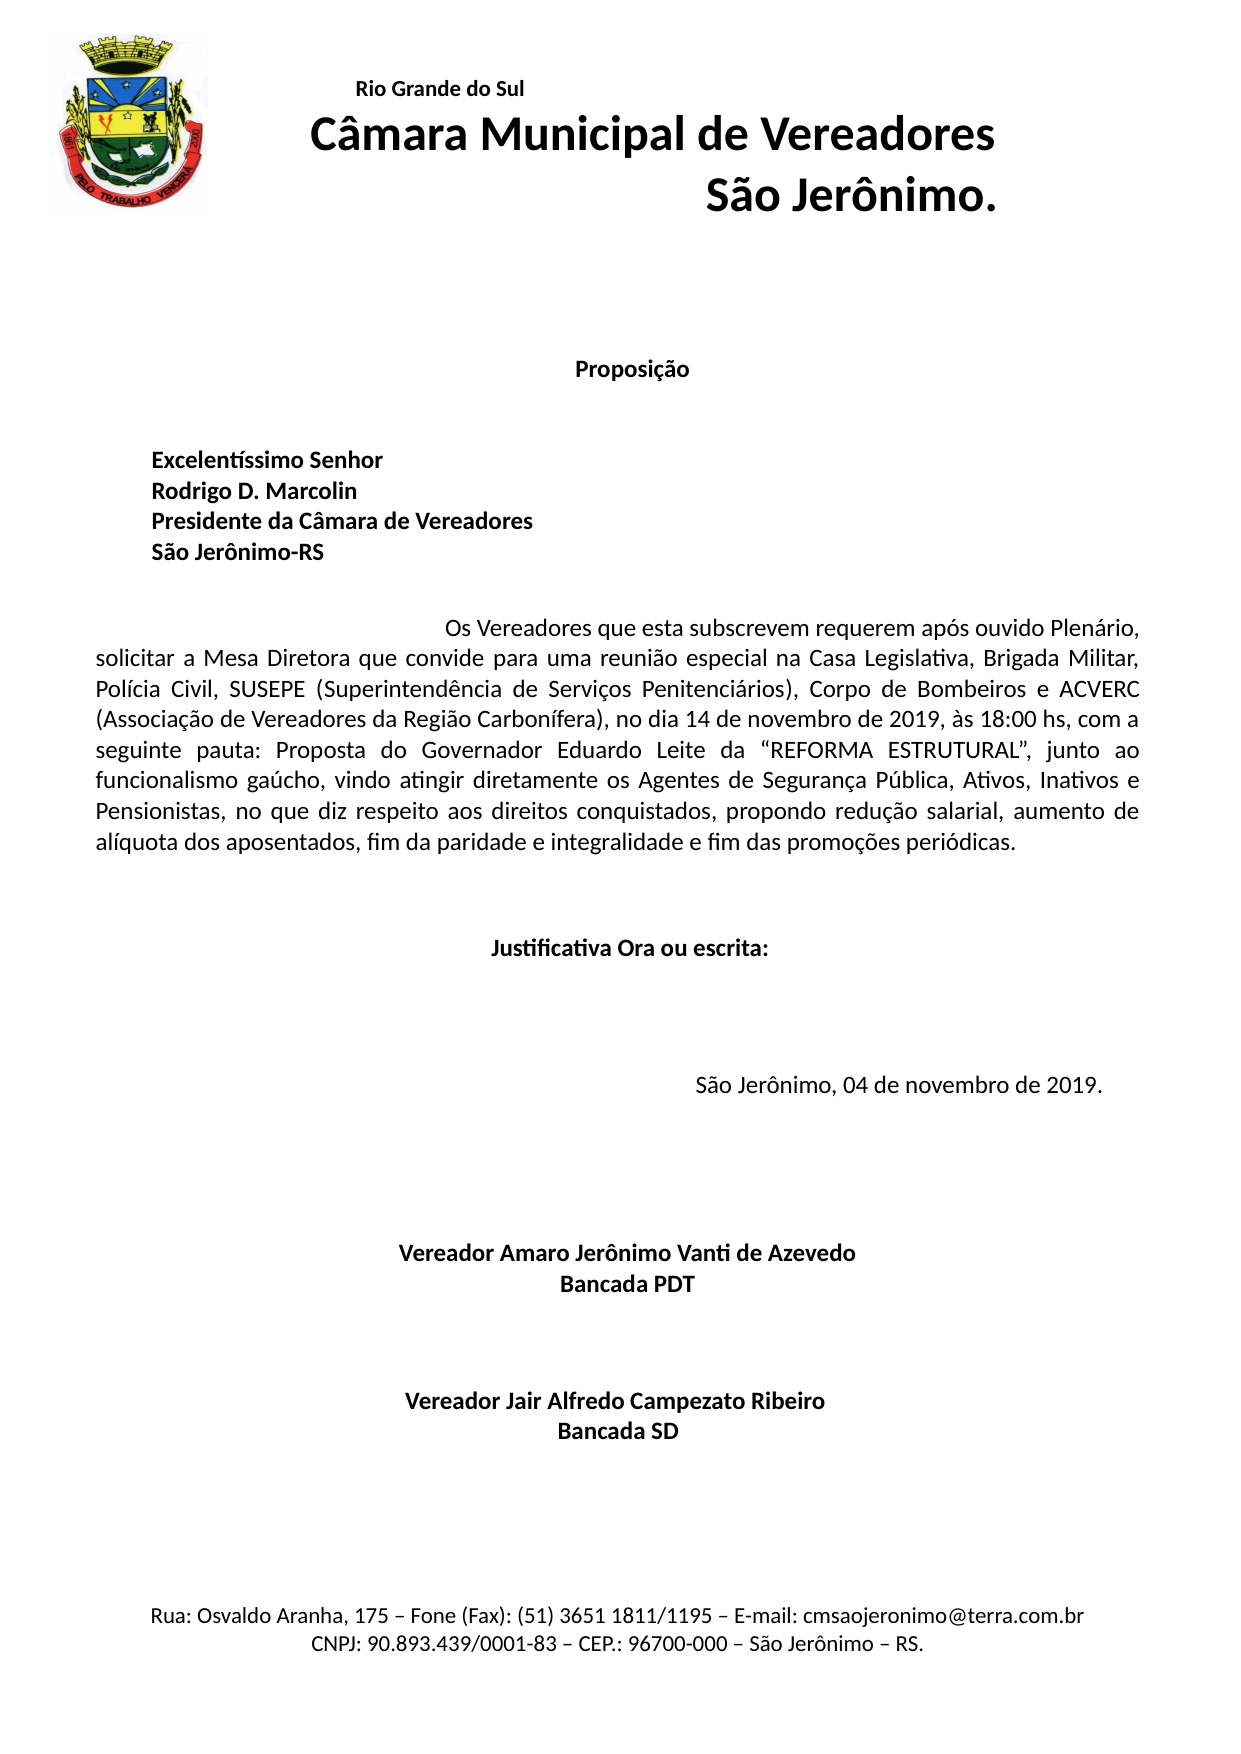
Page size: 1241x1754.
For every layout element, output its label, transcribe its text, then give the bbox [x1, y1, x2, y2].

text São Jerônimo-RS [151, 536, 1103, 566]
text Bancada SD [95, 1415, 1141, 1446]
text Vereador Jair Alfredo Campezato Ribeiro [95, 1385, 1141, 1415]
text Os Vereadores que esta subscrevem requerem após ouvido Plenário, solicitar a Mesa Diretora que convide para uma reunião especial na Casa Legislativa, Brigada Militar, Polícia Civil, SUSEPE (Superintendência de Serviços Penitenciários), Corpo de Bombeiros e ACVERC (Associação de Vereadores da Região Carbonífera), no dia 14 de novembro de 2019, às 18:00 hs, com a seguinte pauta: Proposta do Governador Eduardo Leite da “REFORMA ESTRUTURAL”, junto ao funcionalismo gaúcho, vindo atingir diretamente os Agentes de Segurança Pública, Ativos, Inativos e Pensionistas, no que diz respeito aos direitos conquistados, propondo redução salarial, aumento de alíquota dos aposentados, fim da paridade e integralidade e fim das promoções periódicas. [95, 612, 1141, 856]
text Proposição [420, 353, 1103, 383]
text Presidente da Câmara de Vereadores [151, 505, 1103, 536]
text Justificativa Ora ou escrita: [151, 932, 1103, 963]
text Excelentíssimo Senhor [151, 444, 1103, 475]
subtitle Bancada PDT [152, 1268, 1103, 1298]
text São Jerônimo, 04 de novembro de 2019. [151, 1070, 1103, 1100]
text Vereador Amaro Jerônimo Vanti de Azevedo [152, 1237, 1103, 1268]
text Rodrigo D. Marcolin [151, 475, 1103, 505]
